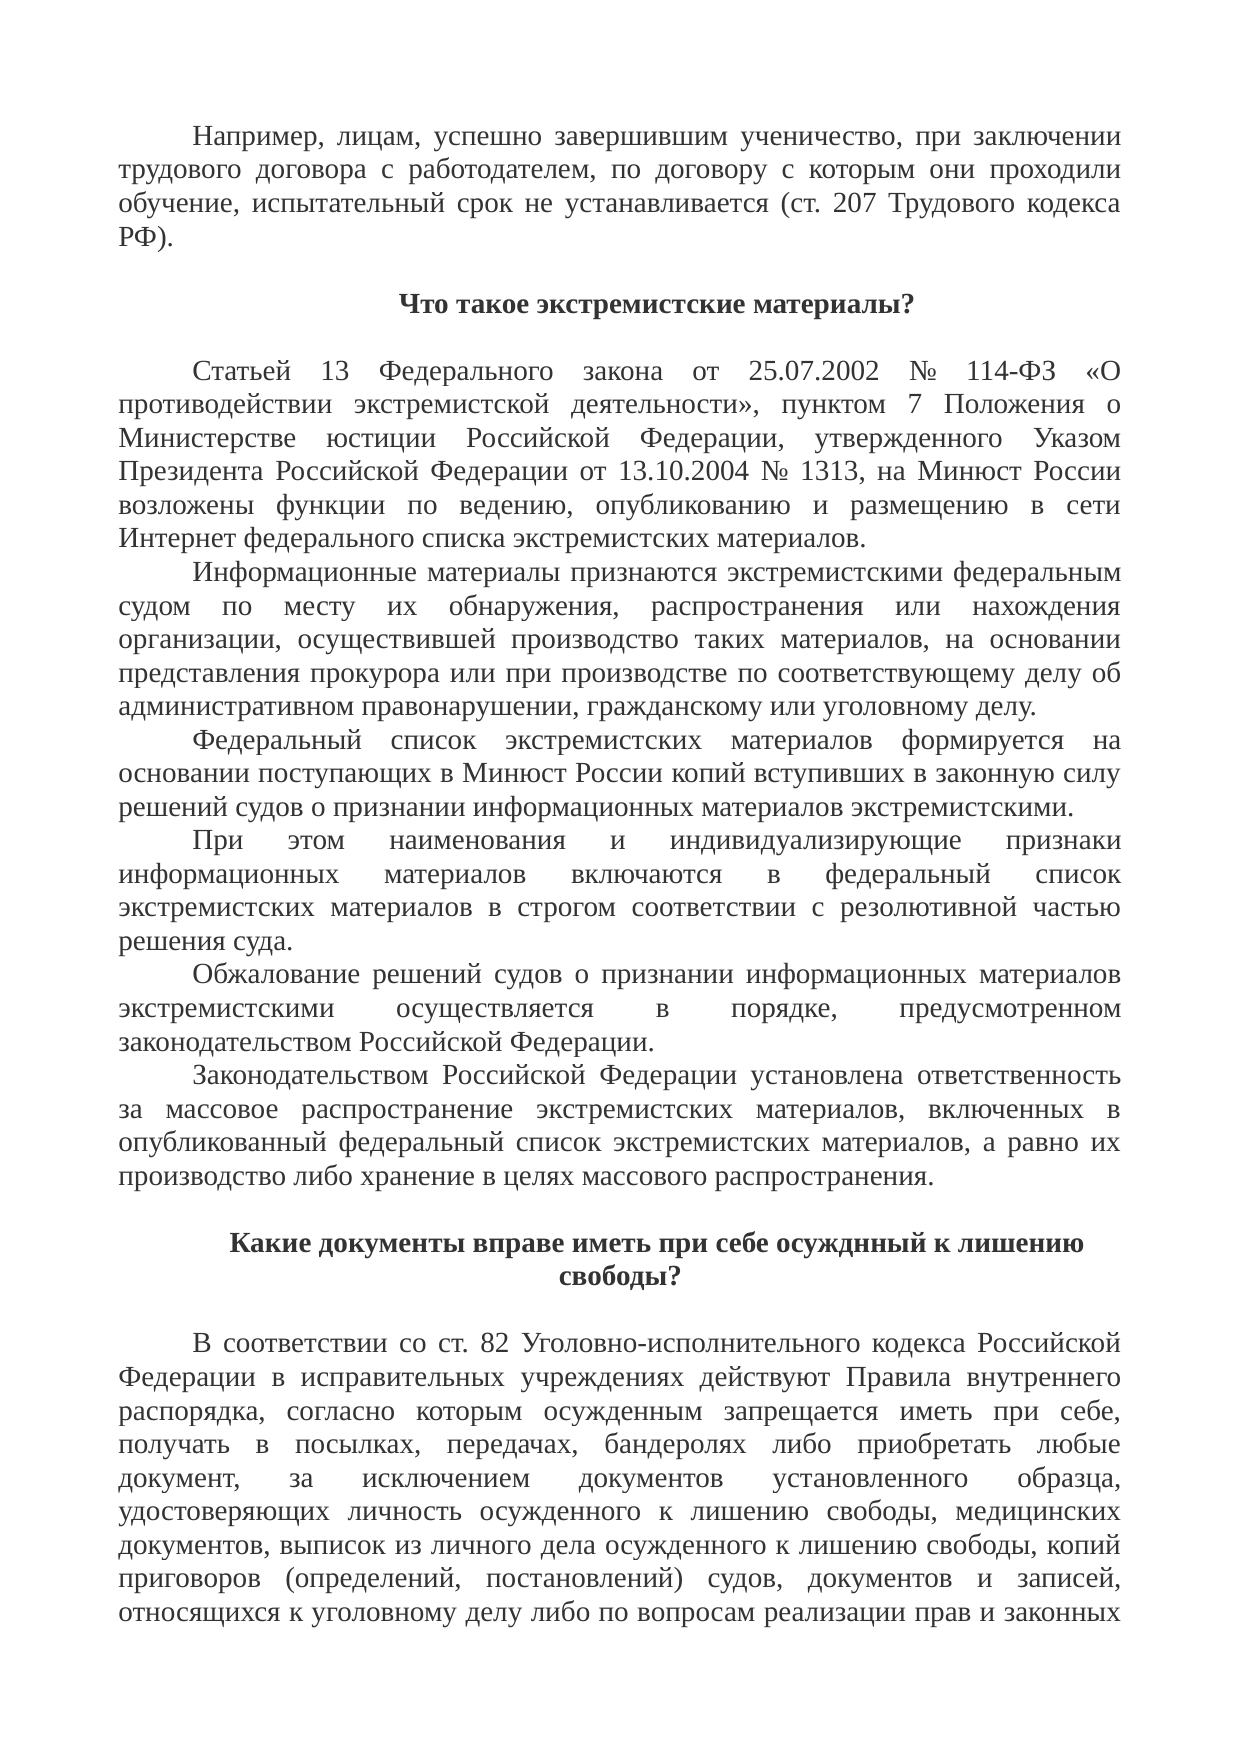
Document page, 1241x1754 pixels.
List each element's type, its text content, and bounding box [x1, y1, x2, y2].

text Информационные материалы признаются экстремистскими федеральным судом по месту их обнаружения, распространения или нахождения организации, осуществившей производство таких материалов, на основании представления прокурора или при производстве по соответствующему делу об административном правонарушении, гражданскому или уголовному делу. [118, 554, 1122, 722]
text При этом наименования и индивидуализирующие признаки информационных материалов включаются в федеральный список экстремистских материалов в строгом соответствии с резолютивной частью решения суда. [118, 822, 1122, 957]
text Законодательством Российской Федерации установлена ответственность за массовое распространение экстремистских материалов, включенных в опубликованный федеральный список экстремистских материалов, а равно их производство либо хранение в целях массового распространения. [118, 1057, 1122, 1191]
text Что такое экстремистские материалы? [118, 286, 1122, 319]
text Обжалование решений судов о признании информационных материалов экстремистскими осуществляется в порядке, предусмотренном законодательством Российской Федерации. [118, 957, 1122, 1057]
text Федеральный список экстремистских материалов формируется на основании поступающих в Минюст России копий вступивших в законную силу решений судов о признании информационных материалов экстремистскими. [118, 722, 1122, 822]
text Статьей 13 Федерального закона от 25.07.2002 № 114-ФЗ «О противодействии экстремистской деятельности», пунктом 7 Положения о Министерстве юстиции Российской Федерации, утвержденного Указом Президента Российской Федерации от 13.10.2004 № 1313, на Минюст России возложены функции по ведению, опубликованию и размещению в сети Интернет федерального списка экстремистских материалов. [118, 353, 1122, 554]
text Какие документы вправе иметь при себе осужднный к лишению свободы? [118, 1225, 1122, 1292]
text Например, лицам, успешно завершившим ученичество, при заключении трудового договора с работодателем, по договору с которым они проходили обучение, испытательный срок не устанавливается (ст. 207 Трудового кодекса РФ). [118, 118, 1122, 252]
text В соответствии со ст. 82 Уголовно-исполнительного кодекса Российской Федерации в исправительных учреждениях действуют Правила внутреннего распорядка, согласно которым осужденным запрещается иметь при себе, получать в посылках, передачах, бандеролях либо приобретать любые документ, за исключением документов установленного образца, удостоверяющих личность осужденного к лишению свободы, медицинских документов, выписок из личного дела осужденного к лишению свободы, копий приговоров (определений, постановлений) судов, документов и записей, относящихся к уголовному делу либо по вопросам реализации прав и законных [118, 1326, 1122, 1627]
